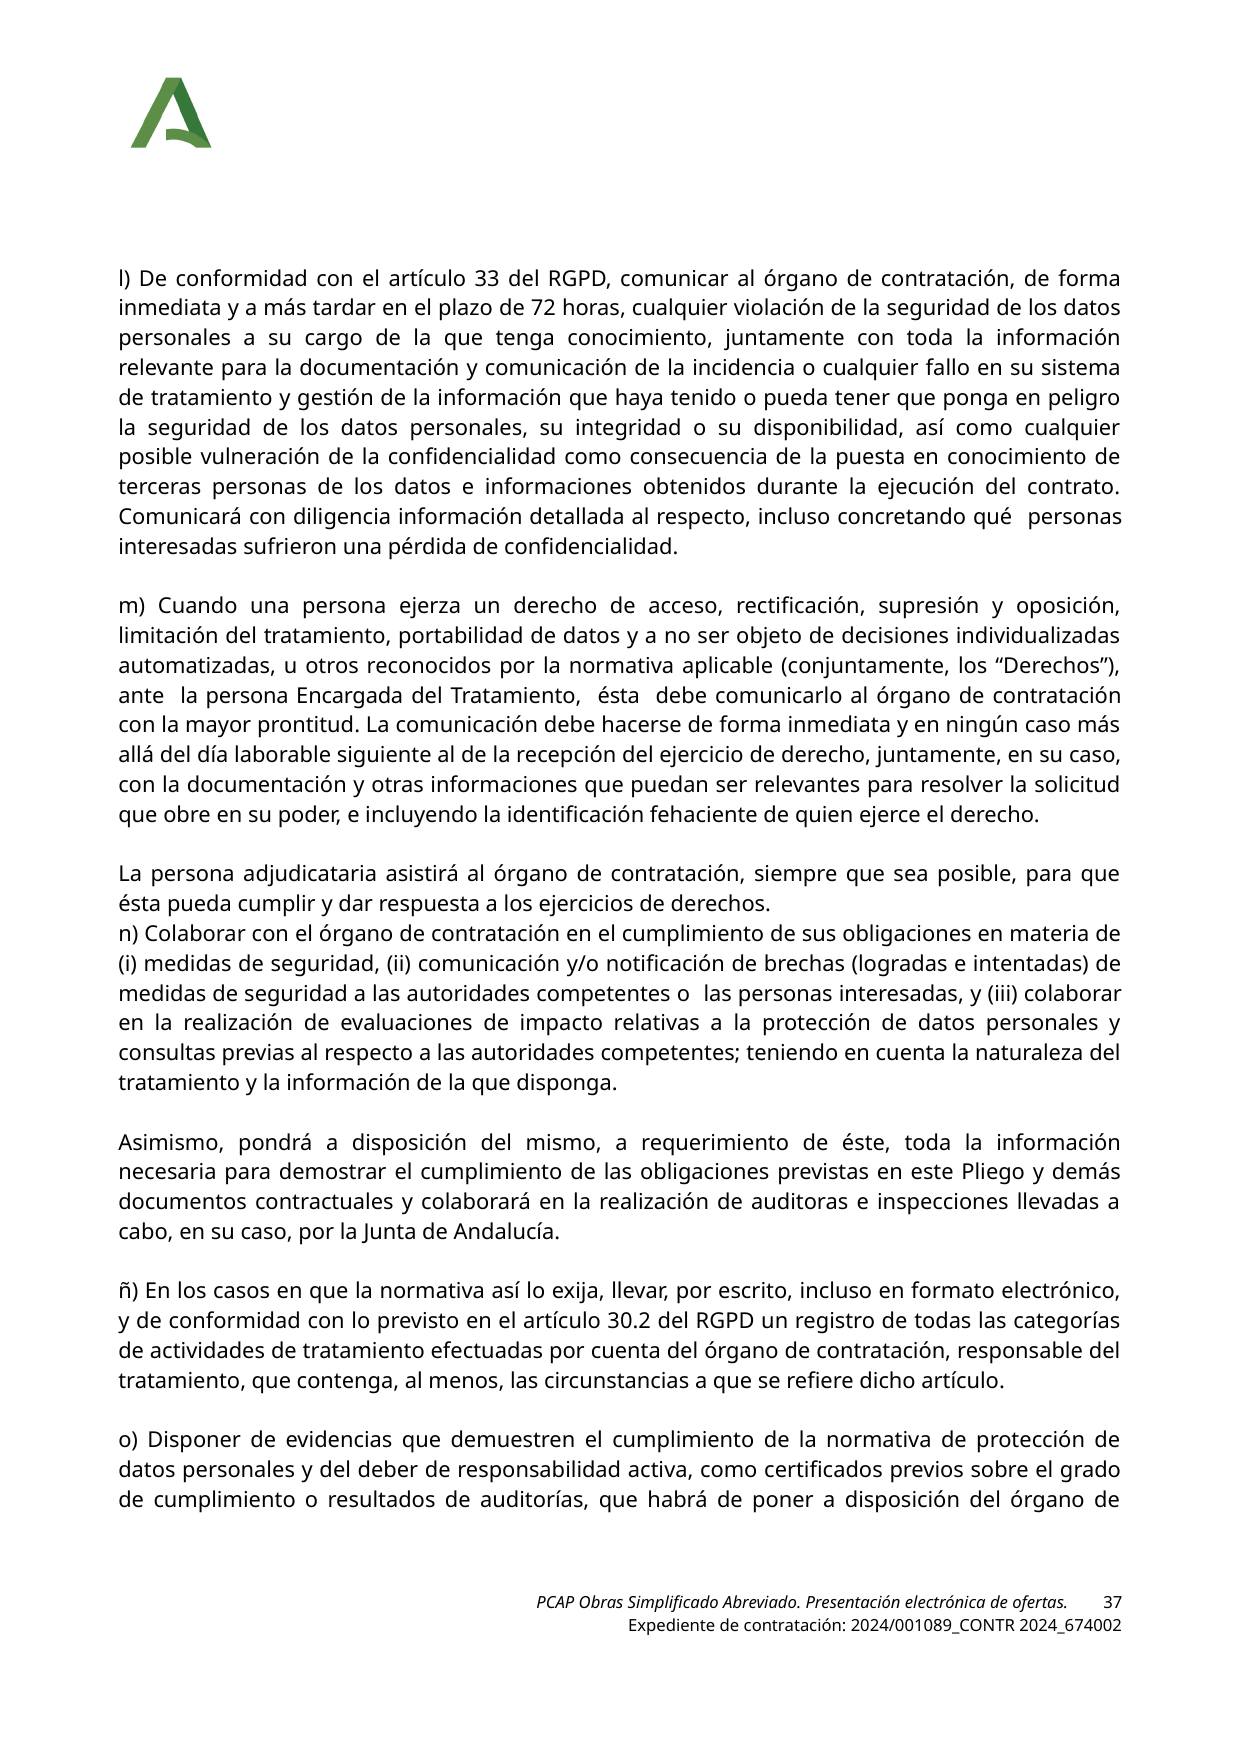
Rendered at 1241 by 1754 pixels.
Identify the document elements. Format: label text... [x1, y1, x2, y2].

text o) Disponer de evidencias que demuestren el cumplimiento de la normativa de protección de datos personales y del deber de responsabilidad activa, como certificados previos sobre el grado de cumplimiento o resultados de auditorías, que habrá de poner a disposición del órgano de [118, 1424, 1122, 1514]
text n) Colaborar con el órgano de contratación en el cumplimiento de sus obligaciones en materia de (i) medidas de seguridad, (ii) comunicación y/o notificación de brechas (logradas e intentadas) de medidas de seguridad a las autoridades competentes o las personas interesadas, y (iii) colaborar en la realización de evaluaciones de impacto relativas a la protección de datos personales y consultas previas al respecto a las autoridades competentes; teniendo en cuenta la naturaleza del tratamiento y la información de la que disponga. [118, 918, 1122, 1097]
text ñ) En los casos en que la normativa así lo exija, llevar, por escrito, incluso en formato electrónico, y de conformidad con lo previsto en el artículo 30.2 del RGPD un registro de todas las categorías de actividades de tratamiento efectuadas por cuenta del órgano de contratación, responsable del tratamiento, que contenga, al menos, las circunstancias a que se refiere dicho artículo. [118, 1275, 1122, 1394]
text Asimismo, pondrá a disposición del mismo, a requerimiento de éste, toda la información necesaria para demostrar el cumplimiento de las obligaciones previstas en este Pliego y demás documentos contractuales y colaborará en la realización de auditoras e inspecciones llevadas a cabo, en su caso, por la Junta de Andalucía. [118, 1126, 1122, 1246]
text La persona adjudicataria asistirá al órgano de contratación, siempre que sea posible, para que ésta pueda cumplir y dar respuesta a los ejercicios de derechos. [118, 858, 1122, 918]
text m) Cuando una persona ejerza un derecho de acceso, rectificación, supresión y oposición, limitación del tratamiento, portabilidad de datos y a no ser objeto de decisiones individualizadas automatizadas, u otros reconocidos por la normativa aplicable (conjuntamente, los “Derechos”), ante la persona Encargada del Tratamiento, ésta debe comunicarlo al órgano de contratación con la mayor prontitud. La comunicación debe hacerse de forma inmediata y en ningún caso más allá del día laborable siguiente al de la recepción del ejercicio de derecho, juntamente, en su caso, con la documentación y otras informaciones que puedan ser relevantes para resolver la solicitud que obre en su poder, e incluyendo la identificación fehaciente de quien ejerce el derecho. [118, 590, 1122, 828]
text l) De conformidad con el artículo 33 del RGPD, comunicar al órgano de contratación, de forma inmediata y a más tardar en el plazo de 72 horas, cualquier violación de la seguridad de los datos personales a su cargo de la que tenga conocimiento, juntamente con toda la información relevante para la documentación y comunicación de la incidencia o cualquier fallo en su sistema de tratamiento y gestión de la información que haya tenido o pueda tener que ponga en peligro la seguridad de los datos personales, su integridad o su disponibilidad, así como cualquier posible vulneración de la confidencialidad como consecuencia de la puesta en conocimiento de terceras personas de los datos e informaciones obtenidos durante la ejecución del contrato. Comunicará con diligencia información detallada al respecto, incluso concretando qué personas interesadas sufrieron una pérdida de confidencialidad. [118, 262, 1122, 560]
picture [127, 73, 216, 152]
